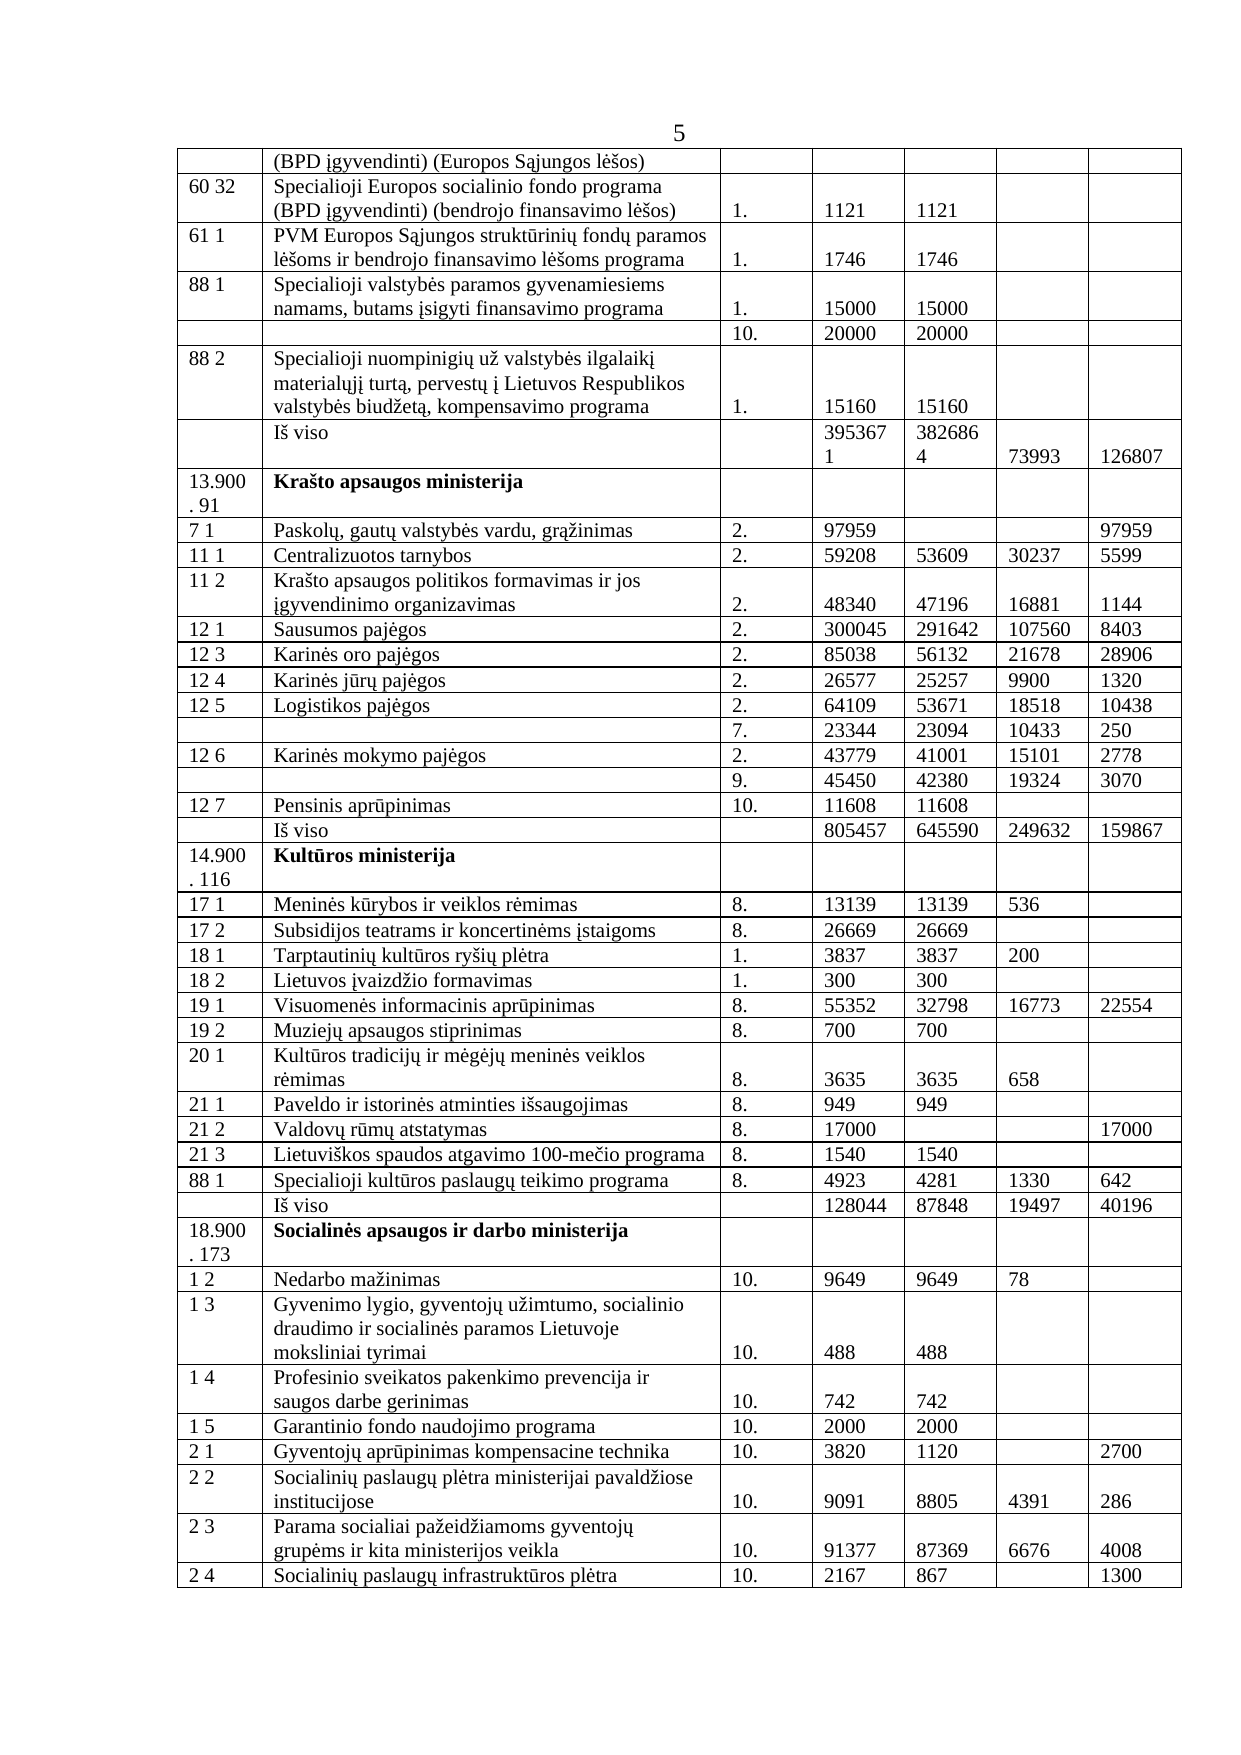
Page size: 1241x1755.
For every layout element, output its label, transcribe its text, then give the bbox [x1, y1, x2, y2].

table_cell 949 [813, 1092, 904, 1116]
table_cell [721, 843, 812, 891]
table_cell 26669 [813, 918, 904, 942]
table_cell 1. [721, 943, 812, 967]
table_cell 1121 [905, 174, 996, 222]
table_cell 23094 [905, 718, 996, 742]
table_cell 8. [721, 1092, 812, 1116]
table_cell 10. [721, 321, 812, 345]
table_cell [997, 968, 1088, 992]
table_cell 1. [721, 223, 812, 271]
table_cell 97959 [1089, 518, 1181, 542]
table_cell [721, 1193, 812, 1217]
table_cell 2700 [1089, 1440, 1181, 1463]
table_cell Nedarbo mažinimas [263, 1267, 720, 1291]
table_cell 1144 [1089, 568, 1181, 616]
table_cell 55352 [813, 993, 904, 1017]
table_cell 1540 [813, 1143, 904, 1166]
table_cell [997, 1018, 1088, 1042]
table_cell Profesinio sveikatos pakenkimo prevencija ir saugos darbe gerinimas [263, 1365, 720, 1413]
table_cell 18.900. 173 [178, 1218, 262, 1266]
table_cell 11 1 [178, 543, 262, 567]
table_cell 536 [997, 893, 1088, 916]
table_cell 159867 [1089, 818, 1181, 842]
table_cell 12 3 [178, 643, 262, 666]
table_cell 4391 [997, 1465, 1088, 1513]
table_cell 17000 [1089, 1117, 1181, 1141]
table_cell 8403 [1089, 617, 1181, 641]
table_cell [1089, 174, 1181, 222]
table_cell [1089, 968, 1181, 992]
table_cell 867 [905, 1563, 996, 1587]
table_cell Tarptautinių kultūros ryšių plėtra [263, 943, 720, 967]
table_cell 1120 [905, 1440, 996, 1463]
table_cell Socialinių paslaugų infrastruktūros plėtra [263, 1563, 720, 1587]
table_cell 291642 [905, 617, 996, 641]
table_cell Socialinių paslaugų plėtra ministerijai pavaldžiose institucijose [263, 1465, 720, 1513]
table_cell 10. [721, 1440, 812, 1463]
table_cell [1089, 943, 1181, 967]
table_cell 9900 [997, 668, 1088, 692]
table_cell 23344 [813, 718, 904, 742]
table_cell 128044 [813, 1193, 904, 1217]
table_cell 1746 [905, 223, 996, 271]
table_cell 13139 [905, 893, 996, 916]
table_cell 2. [721, 617, 812, 641]
table_cell 2. [721, 518, 812, 542]
table_cell Iš viso [263, 818, 720, 842]
table_cell 61 1 [178, 223, 262, 271]
table_cell [997, 149, 1088, 173]
table_cell 4923 [813, 1168, 904, 1192]
table_cell [905, 469, 996, 517]
table_cell 9091 [813, 1465, 904, 1513]
table_cell [178, 149, 262, 173]
table_cell Lietuviškos spaudos atgavimo 100-mečio programa [263, 1143, 720, 1166]
table_cell 3635 [905, 1043, 996, 1091]
table_cell [721, 149, 812, 173]
table_cell 1 5 [178, 1414, 262, 1438]
table_cell 9649 [905, 1267, 996, 1291]
table_cell 1320 [1089, 668, 1181, 692]
table_cell 91377 [813, 1514, 904, 1562]
table_cell 17 2 [178, 918, 262, 942]
table_cell [997, 1440, 1088, 1463]
table_cell 1. [721, 272, 812, 320]
table_cell 15160 [813, 346, 904, 418]
table_cell 949 [905, 1092, 996, 1116]
table_cell 642 [1089, 1168, 1181, 1192]
table_cell 249632 [997, 818, 1088, 842]
table_cell 107560 [997, 617, 1088, 641]
table_cell 13.900. 91 [178, 469, 262, 517]
table_cell 41001 [905, 743, 996, 767]
table_cell 1540 [905, 1143, 996, 1166]
table_cell 2 3 [178, 1514, 262, 1562]
table_cell 2. [721, 643, 812, 666]
table_cell [997, 1092, 1088, 1116]
table_cell 1. [721, 346, 812, 418]
table_cell 2778 [1089, 743, 1181, 767]
table_cell 19497 [997, 1193, 1088, 1217]
table_cell [905, 149, 996, 173]
table_cell [997, 469, 1088, 517]
table_cell 88 1 [178, 272, 262, 320]
table_cell [178, 420, 262, 468]
table_cell 97959 [813, 518, 904, 542]
table_cell 700 [813, 1018, 904, 1042]
table_cell 20000 [905, 321, 996, 345]
table_cell 48340 [813, 568, 904, 616]
table_cell [997, 1143, 1088, 1166]
table_cell 10433 [997, 718, 1088, 742]
table_cell 15000 [905, 272, 996, 320]
table_cell 2. [721, 568, 812, 616]
table_cell 64109 [813, 693, 904, 717]
table_cell 18 2 [178, 968, 262, 992]
table_cell [1089, 1018, 1181, 1042]
table_cell 85038 [813, 643, 904, 666]
table_cell 87848 [905, 1193, 996, 1217]
table_cell [1089, 918, 1181, 942]
table_cell 8. [721, 1168, 812, 1192]
table_cell Gyvenimo lygio, gyventojų užimtumo, socialinio draudimo ir socialinės paramos Lietuvoje moksliniai tyrimai [263, 1292, 720, 1364]
table_cell [997, 321, 1088, 345]
table_cell Kultūros tradicijų ir mėgėjų meninės veiklos rėmimas [263, 1043, 720, 1091]
table_cell Iš viso [263, 420, 720, 468]
table_cell [178, 321, 262, 345]
table_cell 20 1 [178, 1043, 262, 1091]
table_cell Paskolų, gautų valstybės vardu, grąžinimas [263, 518, 720, 542]
table_cell 1746 [813, 223, 904, 271]
table_cell 1330 [997, 1168, 1088, 1192]
table_cell [997, 272, 1088, 320]
table_cell 10. [721, 1292, 812, 1364]
table_cell 3837 [905, 943, 996, 967]
table_cell 19 2 [178, 1018, 262, 1042]
table_cell 742 [905, 1365, 996, 1413]
table_cell [813, 843, 904, 891]
table_cell 53671 [905, 693, 996, 717]
table_cell 10. [721, 1465, 812, 1513]
table_cell 12 1 [178, 617, 262, 641]
table_cell [1089, 1365, 1181, 1413]
table_cell 7. [721, 718, 812, 742]
table_cell [997, 518, 1088, 542]
table_cell [1089, 346, 1181, 418]
table_cell [1089, 1267, 1181, 1291]
table_cell (BPD įgyvendinti) (Europos Sąjungos lėšos) [263, 149, 720, 173]
table_cell Subsidijos teatrams ir koncertinėms įstaigoms [263, 918, 720, 942]
table_cell PVM Europos Sąjungos struktūrinių fondų paramos lėšoms ir bendrojo finansavimo lėšoms programa [263, 223, 720, 271]
table_cell 14.900. 116 [178, 843, 262, 891]
table_cell 56132 [905, 643, 996, 666]
table_cell 22554 [1089, 993, 1181, 1017]
table_cell [1089, 1292, 1181, 1364]
table_cell [997, 223, 1088, 271]
table_cell 17000 [813, 1117, 904, 1141]
table_cell 2. [721, 743, 812, 767]
table_cell [178, 718, 262, 742]
table_cell [997, 174, 1088, 222]
table_cell 20000 [813, 321, 904, 345]
table_cell 126807 [1089, 420, 1181, 468]
table_cell [263, 768, 720, 792]
table_cell 10. [721, 1514, 812, 1562]
table_cell 21 2 [178, 1117, 262, 1141]
table_cell 10. [721, 1414, 812, 1438]
table_cell [905, 518, 996, 542]
table_cell 8. [721, 993, 812, 1017]
table_cell [1089, 1143, 1181, 1166]
table_cell 1. [721, 174, 812, 222]
table_cell 15000 [813, 272, 904, 320]
table_cell Gyventojų aprūpinimas kompensacine technika [263, 1440, 720, 1463]
table_cell [1089, 469, 1181, 517]
table_cell [997, 1563, 1088, 1587]
table_cell 1300 [1089, 1563, 1181, 1587]
table_cell [263, 718, 720, 742]
table_cell 1 4 [178, 1365, 262, 1413]
table_cell 8. [721, 1143, 812, 1166]
table_cell 78 [997, 1267, 1088, 1291]
table_cell 488 [905, 1292, 996, 1364]
table_cell Centralizuotos tarnybos [263, 543, 720, 567]
table_cell 88 2 [178, 346, 262, 418]
table_cell 10438 [1089, 693, 1181, 717]
table_cell Pensinis aprūpinimas [263, 793, 720, 817]
table_cell 1121 [813, 174, 904, 222]
table_cell 15101 [997, 743, 1088, 767]
table_cell [721, 420, 812, 468]
table_cell [997, 793, 1088, 817]
table_cell Specialioji nuompinigių už valstybės ilgalaikį materialųjį turtą, pervestų į Lietuvos Respublikos valstybės biudžetą, kompensavimo programa [263, 346, 720, 418]
table_cell 11608 [813, 793, 904, 817]
table_cell 47196 [905, 568, 996, 616]
table_cell 18518 [997, 693, 1088, 717]
table_cell 12 4 [178, 668, 262, 692]
table_cell Valdovų rūmų atstatymas [263, 1117, 720, 1141]
table_cell 3826864 [905, 420, 996, 468]
table_cell [1089, 1043, 1181, 1091]
table_cell 11608 [905, 793, 996, 817]
table_cell 4008 [1089, 1514, 1181, 1562]
table_cell [1089, 321, 1181, 345]
table_cell [997, 1218, 1088, 1266]
table_cell Garantinio fondo naudojimo programa [263, 1414, 720, 1438]
table_cell 6676 [997, 1514, 1088, 1562]
table_cell 250 [1089, 718, 1181, 742]
table_cell [997, 918, 1088, 942]
table_cell 1. [721, 968, 812, 992]
table_cell 2 1 [178, 1440, 262, 1463]
table_cell [905, 1117, 996, 1141]
table_cell 9. [721, 768, 812, 792]
table_cell 8. [721, 1117, 812, 1141]
table_cell [1089, 1092, 1181, 1116]
table_cell 73993 [997, 420, 1088, 468]
table_cell 805457 [813, 818, 904, 842]
table_cell 742 [813, 1365, 904, 1413]
table_cell 18 1 [178, 943, 262, 967]
table_cell [178, 768, 262, 792]
table_cell 645590 [905, 818, 996, 842]
table_cell 10. [721, 1365, 812, 1413]
table_cell 2. [721, 668, 812, 692]
table_cell 8. [721, 893, 812, 916]
table_cell 3953671 [813, 420, 904, 468]
table_cell [997, 1117, 1088, 1141]
table_cell 200 [997, 943, 1088, 967]
table_cell 1 3 [178, 1292, 262, 1364]
table_cell 2 4 [178, 1563, 262, 1587]
table_cell Specialioji Europos socialinio fondo programa (BPD įgyvendinti) (bendrojo finansavimo lėšos) [263, 174, 720, 222]
table_cell [721, 469, 812, 517]
table_cell 26669 [905, 918, 996, 942]
table_cell [813, 149, 904, 173]
table_cell 10. [721, 1267, 812, 1291]
table_cell 8. [721, 1018, 812, 1042]
table_cell 3635 [813, 1043, 904, 1091]
table_cell 19 1 [178, 993, 262, 1017]
table_cell [1089, 793, 1181, 817]
table_cell Muziejų apsaugos stiprinimas [263, 1018, 720, 1042]
table_cell Kultūros ministerija [263, 843, 720, 891]
table_cell 3820 [813, 1440, 904, 1463]
table_cell 88 1 [178, 1168, 262, 1192]
table_cell [1089, 1218, 1181, 1266]
table_cell Iš viso [263, 1193, 720, 1217]
table_cell 10. [721, 1563, 812, 1587]
table_cell Lietuvos įvaizdžio formavimas [263, 968, 720, 992]
table_cell 7 1 [178, 518, 262, 542]
table_cell 300 [813, 968, 904, 992]
table_cell [905, 1218, 996, 1266]
table_cell 16881 [997, 568, 1088, 616]
table_cell 12 7 [178, 793, 262, 817]
table_cell 2. [721, 693, 812, 717]
table_cell [1089, 893, 1181, 916]
table_cell 12 6 [178, 743, 262, 767]
table_cell Paveldo ir istorinės atminties išsaugojimas [263, 1092, 720, 1116]
table_cell [905, 843, 996, 891]
table_cell Parama socialiai pažeidžiamoms gyventojų grupėms ir kita ministerijos veikla [263, 1514, 720, 1562]
table_cell 10. [721, 793, 812, 817]
table_cell 25257 [905, 668, 996, 692]
table_cell Krašto apsaugos ministerija [263, 469, 720, 517]
table_cell 11 2 [178, 568, 262, 616]
table_cell [1089, 223, 1181, 271]
table_cell [997, 1365, 1088, 1413]
table_cell 15160 [905, 346, 996, 418]
table_cell 28906 [1089, 643, 1181, 666]
table_cell 12 5 [178, 693, 262, 717]
table_cell 32798 [905, 993, 996, 1017]
table_cell 2. [721, 543, 812, 567]
table_cell [813, 1218, 904, 1266]
table_cell 5599 [1089, 543, 1181, 567]
table_cell 87369 [905, 1514, 996, 1562]
table_cell [721, 1218, 812, 1266]
table_cell 9649 [813, 1267, 904, 1291]
table_cell 300 [905, 968, 996, 992]
table_cell Socialinės apsaugos ir darbo ministerija [263, 1218, 720, 1266]
table_cell 286 [1089, 1465, 1181, 1513]
table_cell 700 [905, 1018, 996, 1042]
table_cell Sausumos pajėgos [263, 617, 720, 641]
table_cell 26577 [813, 668, 904, 692]
table_cell [997, 1414, 1088, 1438]
table_cell 2000 [905, 1414, 996, 1438]
table_cell 21678 [997, 643, 1088, 666]
table_cell [1089, 843, 1181, 891]
table_cell 13139 [813, 893, 904, 916]
table_cell 8. [721, 1043, 812, 1091]
table_cell 3070 [1089, 768, 1181, 792]
table_cell 16773 [997, 993, 1088, 1017]
table_cell 60 32 [178, 174, 262, 222]
table_cell 21 3 [178, 1143, 262, 1166]
table_cell [997, 843, 1088, 891]
table_cell [1089, 1414, 1181, 1438]
table_cell Karinės mokymo pajėgos [263, 743, 720, 767]
table_cell 21 1 [178, 1092, 262, 1116]
table_cell 1 2 [178, 1267, 262, 1291]
table_cell 53609 [905, 543, 996, 567]
table_cell 59208 [813, 543, 904, 567]
table_cell 17 1 [178, 893, 262, 916]
table_cell 488 [813, 1292, 904, 1364]
table_cell [721, 818, 812, 842]
table_cell Specialioji kultūros paslaugų teikimo programa [263, 1168, 720, 1192]
table_cell 45450 [813, 768, 904, 792]
table_cell [997, 346, 1088, 418]
table_cell [178, 1193, 262, 1217]
table_cell 43779 [813, 743, 904, 767]
table_cell [1089, 272, 1181, 320]
table_cell 2000 [813, 1414, 904, 1438]
table_cell 8805 [905, 1465, 996, 1513]
table_cell [178, 818, 262, 842]
table_cell Karinės oro pajėgos [263, 643, 720, 666]
table_cell 2 2 [178, 1465, 262, 1513]
table_cell 30237 [997, 543, 1088, 567]
table_cell Specialioji valstybės paramos gyvenamiesiems namams, butams įsigyti finansavimo programa [263, 272, 720, 320]
table_cell 40196 [1089, 1193, 1181, 1217]
table_cell 42380 [905, 768, 996, 792]
table_cell 2167 [813, 1563, 904, 1587]
table_cell [263, 321, 720, 345]
table_cell 300045 [813, 617, 904, 641]
table_cell [1089, 149, 1181, 173]
table_cell Krašto apsaugos politikos formavimas ir jos įgyvendinimo organizavimas [263, 568, 720, 616]
table_cell 658 [997, 1043, 1088, 1091]
table_cell 3837 [813, 943, 904, 967]
table_cell 8. [721, 918, 812, 942]
table_cell 19324 [997, 768, 1088, 792]
table_cell Meninės kūrybos ir veiklos rėmimas [263, 893, 720, 916]
table_cell [813, 469, 904, 517]
table_cell 4281 [905, 1168, 996, 1192]
table_cell Visuomenės informacinis aprūpinimas [263, 993, 720, 1017]
table_cell Karinės jūrų pajėgos [263, 668, 720, 692]
table_cell Logistikos pajėgos [263, 693, 720, 717]
table_cell [997, 1292, 1088, 1364]
